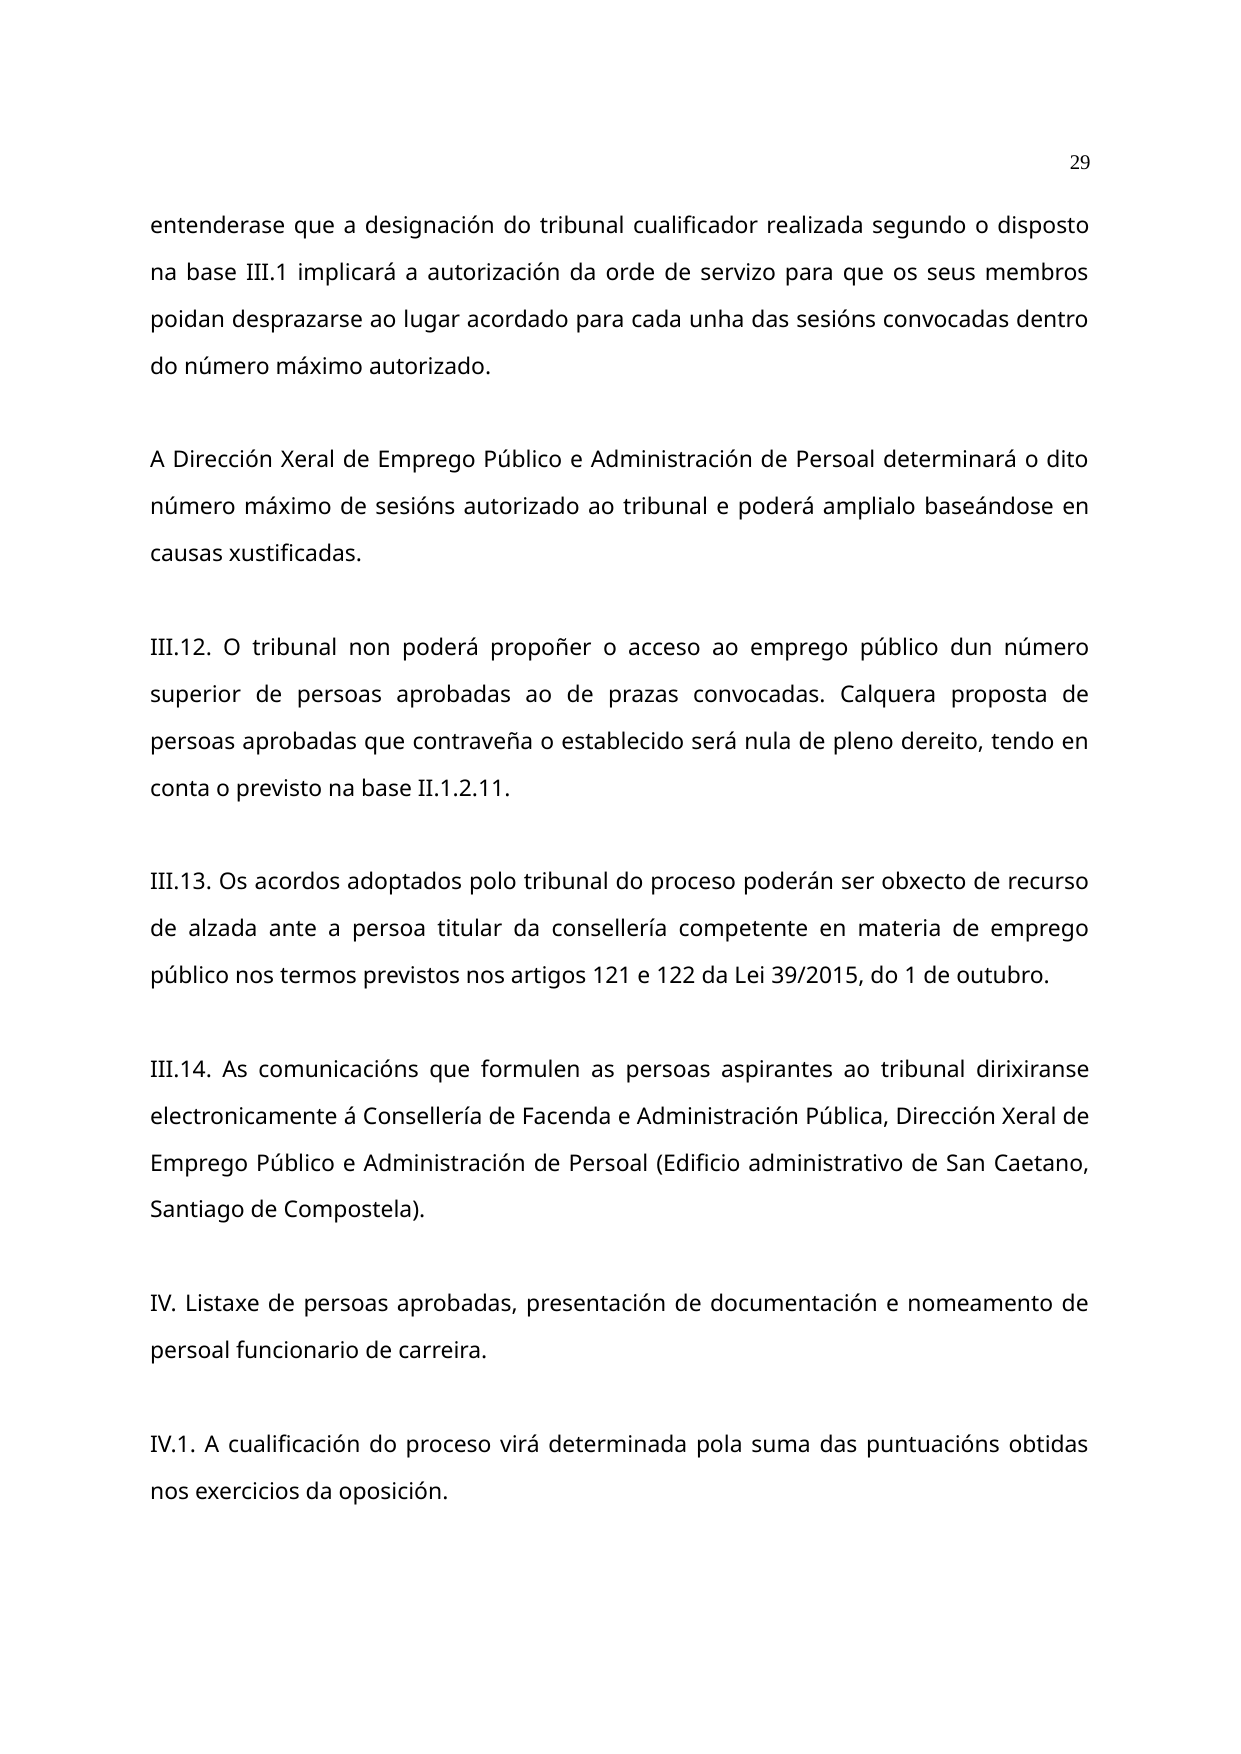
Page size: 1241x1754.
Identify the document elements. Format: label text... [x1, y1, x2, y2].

text A Dirección Xeral de Emprego Público e Administración de Persoal determinará o dito número máximo de sesións autorizado ao tribunal e poderá amplialo baseándose en causas xustificadas. [150, 443, 1090, 568]
text III.14. As comunicacións que formulen as persoas aspirantes ao tribunal dirixiranse electronicamente á Consellería de Facenda e Administración Pública, Dirección Xeral de Emprego Público e Administración de Persoal (Edificio administrativo de San Caetano, Santiago de Compostela). [150, 1053, 1090, 1225]
text entenderase que a designación do tribunal cualificador realizada segundo o disposto na base III.1 implicará a autorización da orde de servizo para que os seus membros poidan desprazarse ao lugar acordado para cada unha das sesións convocadas dentro do número máximo autorizado. [150, 209, 1090, 381]
text IV.1. A cualificación do proceso virá determinada pola suma das puntuacións obtidas nos exercicios da oposición. [150, 1428, 1090, 1506]
text III.12. O tribunal non poderá propoñer o acceso ao emprego público dun número superior de persoas aprobadas ao de prazas convocadas. Calquera proposta de persoas aprobadas que contraveña o establecido será nula de pleno dereito, tendo en conta o previsto na base II.1.2.11. [150, 631, 1090, 803]
text IV. Listaxe de persoas aprobadas, presentación de documentación e nomeamento de persoal funcionario de carreira. [150, 1287, 1090, 1365]
text III.13. Os acordos adoptados polo tribunal do proceso poderán ser obxecto de recurso de alzada ante a persoa titular da consellería competente en materia de emprego público nos termos previstos nos artigos 121 e 122 da Lei 39/2015, do 1 de outubro. [150, 865, 1090, 990]
